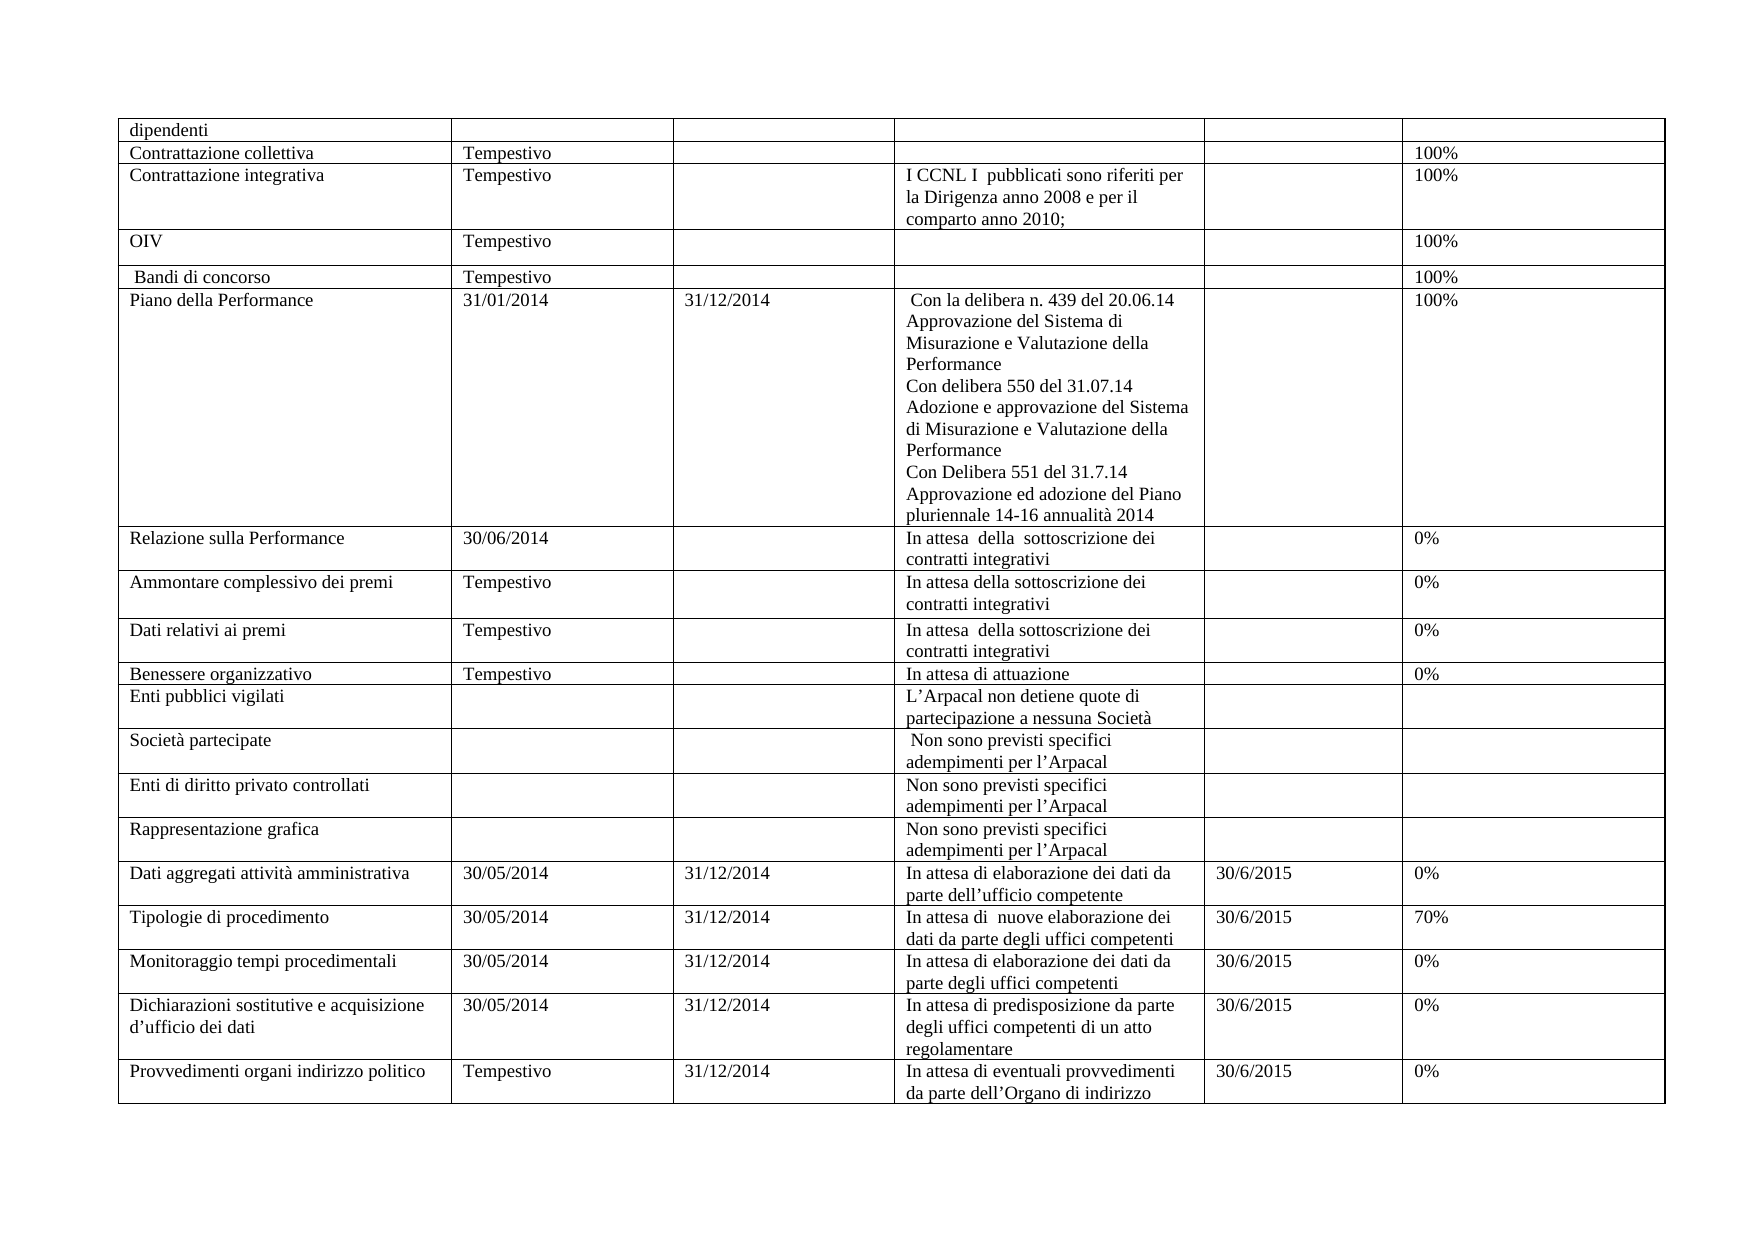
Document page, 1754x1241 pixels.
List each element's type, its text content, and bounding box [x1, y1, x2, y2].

table_cell 0% [1403, 663, 1664, 684]
table_cell In attesa della sottoscrizione dei contratti integrativi [895, 619, 1204, 662]
table_cell [895, 119, 1204, 141]
table_cell 100% [1403, 289, 1664, 526]
table_cell 30/6/2015 [1205, 1060, 1402, 1103]
table_cell Non sono previsti specifici adempimenti per l’Arpacal [895, 774, 1204, 817]
table_cell 70% [1403, 906, 1664, 949]
table_cell [674, 230, 894, 265]
table_cell 30/6/2015 [1205, 994, 1402, 1059]
table_cell 100% [1403, 230, 1664, 265]
table_cell 31/01/2014 [452, 289, 673, 526]
table_cell [674, 164, 894, 229]
table_cell [895, 230, 1204, 265]
table_cell Contrattazione collettiva [119, 142, 451, 163]
table_cell [1205, 142, 1402, 163]
table_cell Non sono previsti specifici adempimenti per l’Arpacal [895, 818, 1204, 861]
table_cell 100% [1403, 266, 1664, 287]
table_cell I CCNL I pubblicati sono riferiti per la Dirigenza anno 2008 e per il comparto anno 2010; [895, 164, 1204, 229]
table_cell OIV [119, 230, 451, 265]
table_cell 30/6/2015 [1205, 906, 1402, 949]
table_cell [452, 119, 673, 141]
table_cell [1205, 119, 1402, 141]
table_cell Provvedimenti organi indirizzo politico [119, 1060, 451, 1103]
table_cell [674, 774, 894, 817]
table_cell 31/12/2014 [674, 1060, 894, 1103]
table_cell [452, 729, 673, 772]
table_cell Ammontare complessivo dei premi [119, 571, 451, 617]
table_cell Tempestivo [452, 164, 673, 229]
table_cell 30/05/2014 [452, 906, 673, 949]
table_cell [452, 774, 673, 817]
table_cell [674, 571, 894, 617]
table_cell Tempestivo [452, 142, 673, 163]
table_cell Tempestivo [452, 266, 673, 287]
table_cell [1205, 527, 1402, 570]
table_cell [1205, 663, 1402, 684]
table_cell Tempestivo [452, 1060, 673, 1103]
table_cell [674, 818, 894, 861]
table_cell [895, 142, 1204, 163]
table_cell Tempestivo [452, 619, 673, 662]
table_cell [1403, 685, 1664, 728]
table_cell [1403, 818, 1664, 861]
table_cell [1205, 289, 1402, 526]
table_cell 30/06/2014 [452, 527, 673, 570]
table_cell 31/12/2014 [674, 994, 894, 1059]
table_cell dipendenti [119, 119, 451, 141]
table_cell [674, 685, 894, 728]
table_cell Dati relativi ai premi [119, 619, 451, 662]
table_cell Tempestivo [452, 571, 673, 617]
table_cell 0% [1403, 994, 1664, 1059]
table_cell 100% [1403, 142, 1664, 163]
table_cell Tempestivo [452, 663, 673, 684]
table_cell Tempestivo [452, 230, 673, 265]
table_cell Enti di diritto privato controllati [119, 774, 451, 817]
table_cell Con la delibera n. 439 del 20.06.14 Approvazione del Sistema di Misurazione e Valutazione della Performance Con delibera 550 del 31.07.14 Adozione e approvazione del Sistema di Misurazione e Valutazione della Performance Con Delibera 551 del 31.7.14 Approvazione ed adozione del Piano pluriennale 14-16 annualità 2014 [895, 289, 1204, 526]
table_cell Monitoraggio tempi procedimentali [119, 950, 451, 993]
table_cell 31/12/2014 [674, 906, 894, 949]
table_cell Dichiarazioni sostitutive e acquisizione d’ufficio dei dati [119, 994, 451, 1059]
table_cell [674, 119, 894, 141]
table_cell 31/12/2014 [674, 289, 894, 526]
table_cell 31/12/2014 [674, 862, 894, 905]
table_cell 0% [1403, 1060, 1664, 1103]
table_cell 30/05/2014 [452, 950, 673, 993]
table_cell [1205, 619, 1402, 662]
table_cell [674, 729, 894, 772]
table_cell [1205, 230, 1402, 265]
table_cell Enti pubblici vigilati [119, 685, 451, 728]
table_cell [674, 266, 894, 287]
table_cell In attesa di nuove elaborazione dei dati da parte degli uffici competenti [895, 906, 1204, 949]
table_cell [1403, 774, 1664, 817]
table_cell Contrattazione integrativa [119, 164, 451, 229]
table_cell [1403, 729, 1664, 772]
table_cell [1205, 266, 1402, 287]
table_cell [1205, 685, 1402, 728]
table_cell Benessere organizzativo [119, 663, 451, 684]
table_cell 0% [1403, 571, 1664, 617]
table_cell In attesa della sottoscrizione dei contratti integrativi [895, 527, 1204, 570]
table_cell In attesa di elaborazione dei dati da parte dell’ufficio competente [895, 862, 1204, 905]
table_cell 31/12/2014 [674, 950, 894, 993]
table_cell [674, 142, 894, 163]
table_cell 0% [1403, 862, 1664, 905]
table_cell [674, 619, 894, 662]
table_cell In attesa di eventuali provvedimenti da parte dell’Organo di indirizzo [895, 1060, 1204, 1103]
table_cell [1205, 164, 1402, 229]
table_cell Relazione sulla Performance [119, 527, 451, 570]
table_cell Dati aggregati attività amministrativa [119, 862, 451, 905]
table_cell 30/6/2015 [1205, 862, 1402, 905]
table_cell [1403, 119, 1664, 141]
table_cell [1205, 571, 1402, 617]
table_cell In attesa della sottoscrizione dei contratti integrativi [895, 571, 1204, 617]
table_cell 0% [1403, 527, 1664, 570]
table_cell [1205, 818, 1402, 861]
table_cell In attesa di attuazione [895, 663, 1204, 684]
table_cell In attesa di predisposizione da parte degli uffici competenti di un atto regolamentare [895, 994, 1204, 1059]
table_cell 30/05/2014 [452, 862, 673, 905]
table_cell [674, 663, 894, 684]
table_cell [1205, 729, 1402, 772]
table_cell [452, 818, 673, 861]
table_cell 30/05/2014 [452, 994, 673, 1059]
table_cell 30/6/2015 [1205, 950, 1402, 993]
table_cell [452, 685, 673, 728]
table_cell 0% [1403, 950, 1664, 993]
table_cell L’Arpacal non detiene quote di partecipazione a nessuna Società [895, 685, 1204, 728]
table_cell [1205, 774, 1402, 817]
table_cell Società partecipate [119, 729, 451, 772]
table_cell 100% [1403, 164, 1664, 229]
table_cell Non sono previsti specifici adempimenti per l’Arpacal [895, 729, 1204, 772]
table_cell Rappresentazione grafica [119, 818, 451, 861]
table_cell [674, 527, 894, 570]
table_cell In attesa di elaborazione dei dati da parte degli uffici competenti [895, 950, 1204, 993]
table_cell Tipologie di procedimento [119, 906, 451, 949]
table_cell [895, 266, 1204, 287]
table_cell 0% [1403, 619, 1664, 662]
table_cell Piano della Performance [119, 289, 451, 526]
table_cell Bandi di concorso [119, 266, 451, 287]
